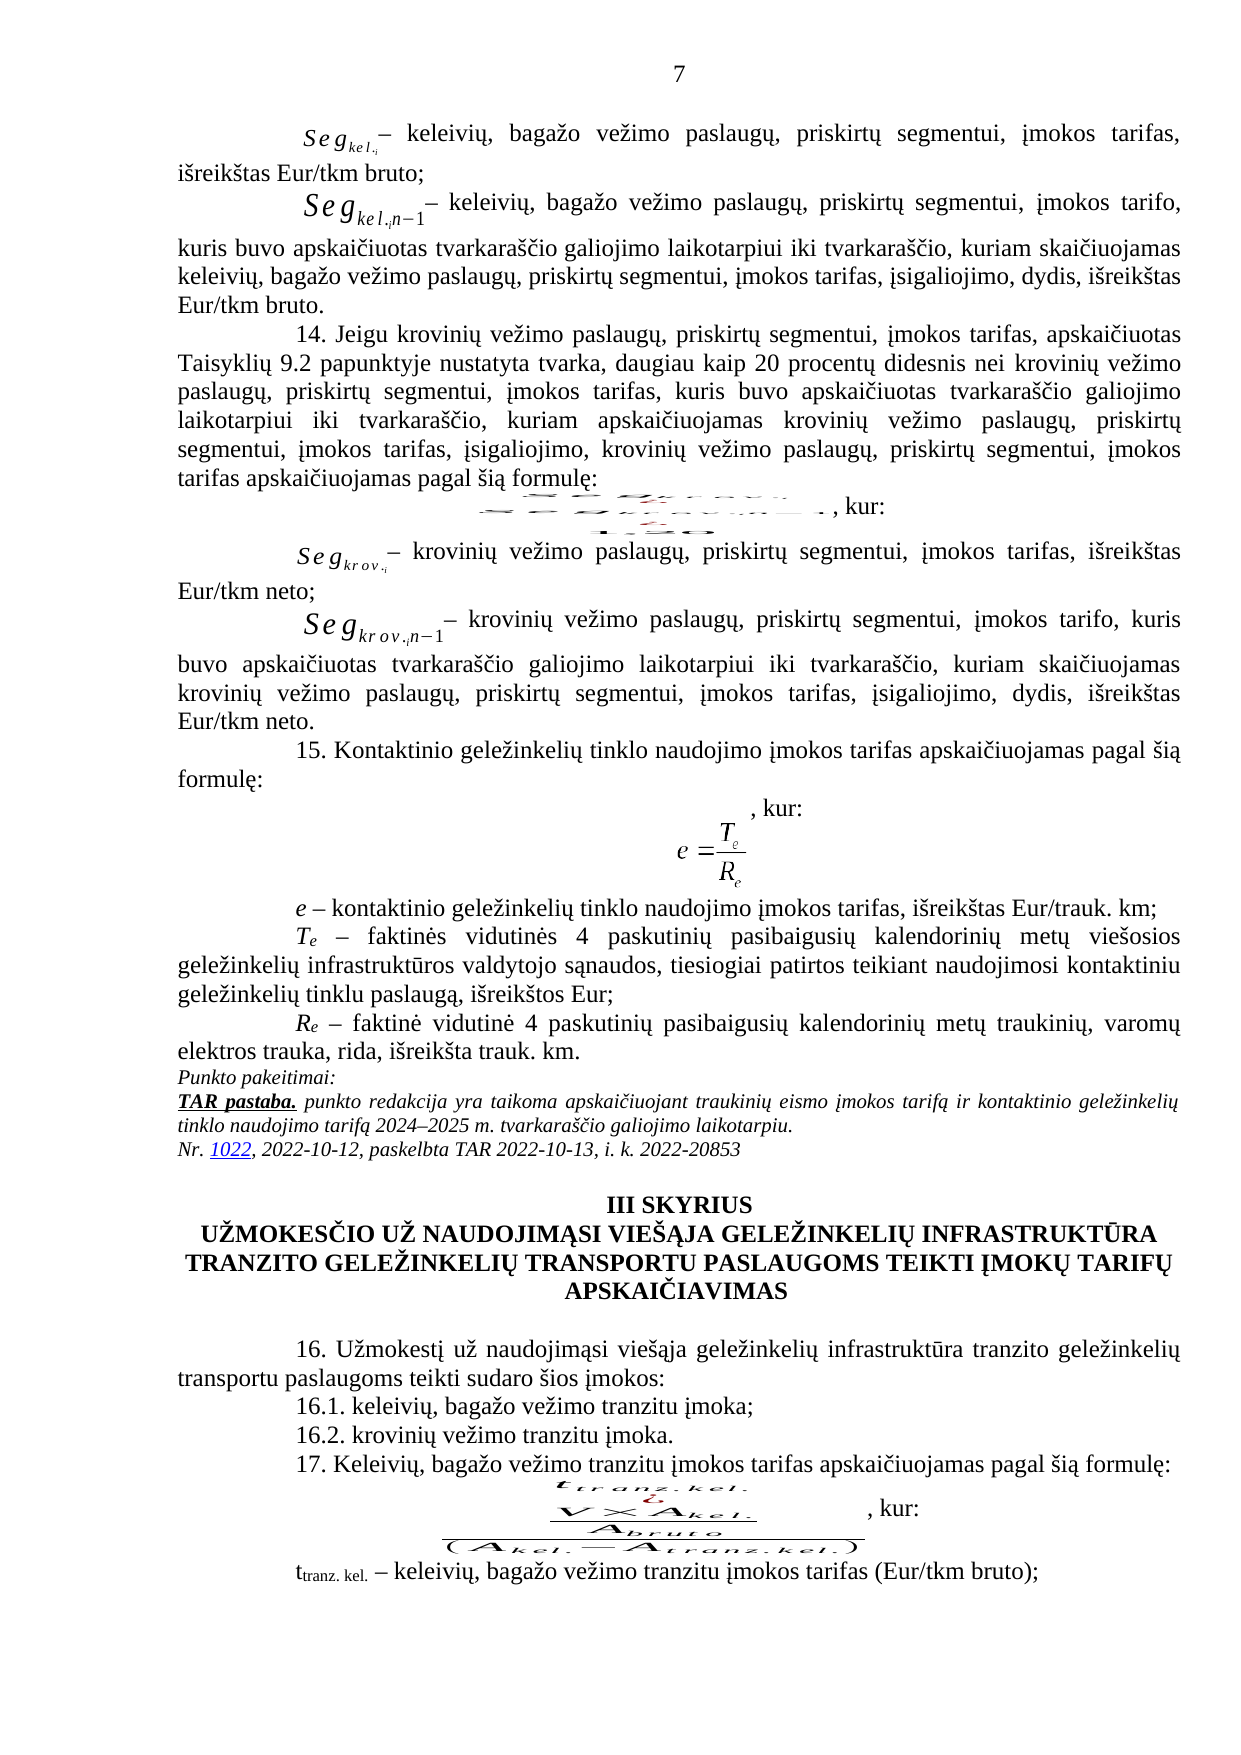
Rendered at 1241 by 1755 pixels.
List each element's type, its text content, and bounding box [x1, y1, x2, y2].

text – keleivių, bagažo vežimo paslaugų, priskirtų segmentui, įmokos tarifas, išreikštas Eur/tkm bruto; [177, 118, 1181, 187]
text 16. Užmokestį už naudojimąsi viešąja geležinkelių infrastruktūra tranzito geležinkelių transportu paslaugoms teikti sudaro šios įmokos: [177, 1334, 1181, 1391]
text – krovinių vežimo paslaugų, priskirtų segmentui, įmokos tarifas, išreikštas Eur/tkm neto; [177, 536, 1181, 604]
text , kur: [177, 1478, 1181, 1556]
text Nr. 1022, 2022-10-12, paskelbta TAR 2022-10-13, i. k. 2022-20853 [177, 1137, 1181, 1161]
text 14. Jeigu krovinių vežimo paslaugų, priskirtų segmentui, įmokos tarifas, apskaičiuotas Taisyklių 9.2 papunktyje nustatyta tvarka, daugiau kaip 20 procentų didesnis nei krovinių vežimo paslaugų, priskirtų segmentui, įmokos tarifas, kuris buvo apskaičiuotas tvarkaraščio galiojimo laikotarpiui iki tvarkaraščio, kuriam apskaičiuojamas krovinių vežimo paslaugų, priskirtų segmentui, įmokos tarifas, įsigaliojimo, krovinių vežimo paslaugų, priskirtų segmentui, įmokos tarifas apskaičiuojamas pagal šią formulę: [177, 319, 1181, 491]
text III SKYRIUS [177, 1190, 1181, 1219]
text TAR pastaba. punkto redakcija yra taikoma apskaičiuojant traukinių eismo įmokos tarifą ir kontaktinio geležinkelių tinklo naudojimo tarifą 2024–2025 m. tvarkaraščio galiojimo laikotarpiu. [177, 1089, 1181, 1137]
text , kur: [177, 491, 1181, 536]
text – keleivių, bagažo vežimo paslaugų, priskirtų segmentui, įmokos tarifo, kuris buvo apskaičiuotas tvarkaraščio galiojimo laikotarpiui iki tvarkaraščio, kuriam skaičiuojamas keleivių, bagažo vežimo paslaugų, priskirtų segmentui, įmokos tarifas, įsigaliojimo, dydis, išreikštas Eur/tkm bruto. [177, 187, 1181, 319]
text ttranz. kel. – keleivių, bagažo vežimo tranzitu įmokos tarifas (Eur/tkm bruto); [177, 1556, 1181, 1584]
text 16.2. krovinių vežimo tranzitu įmoka. [177, 1420, 1181, 1449]
text – krovinių vežimo paslaugų, priskirtų segmentui, įmokos tarifo, kuris buvo apskaičiuotas tvarkaraščio galiojimo laikotarpiui iki tvarkaraščio, kuriam skaičiuojamas krovinių vežimo paslaugų, priskirtų segmentui, įmokos tarifas, įsigaliojimo, dydis, išreikštas Eur/tkm neto. [177, 604, 1181, 735]
text 17. Keleivių, bagažo vežimo tranzitu įmokos tarifas apskaičiuojamas pagal šią formulę: [177, 1449, 1181, 1478]
text 15. Kontaktinio geležinkelių tinklo naudojimo įmokos tarifas apskaičiuojamas pagal šią formulę: [177, 735, 1181, 793]
text , kur: [177, 793, 1181, 893]
text Re – faktinė vidutinė 4 paskutinių pasibaigusių kalendorinių metų traukinių, varomų elektros trauka, rida, išreikšta trauk. km. [177, 1008, 1181, 1065]
text Te – faktinės vidutinės 4 paskutinių pasibaigusių kalendorinių metų viešosios geležinkelių infrastruktūros valdytojo sąnaudos, tiesiogiai patirtos teikiant naudojimosi kontaktiniu geležinkelių tinklu paslaugą, išreikštos Eur; [177, 921, 1181, 1008]
text UŽMOKESČIO UŽ naudojimąsi viešąja geležinkelių infrastruktūra TRANZITo geležinkelių transportU paslaugoms teikti įmokų tarifų apskaičiavimas [177, 1219, 1181, 1305]
text 16.1. keleivių, bagažo vežimo tranzitu įmoka; [177, 1391, 1181, 1420]
text e – kontaktinio geležinkelių tinklo naudojimo įmokos tarifas, išreikštas Eur/trauk. km; [177, 893, 1181, 921]
text Punkto pakeitimai: [177, 1065, 1181, 1089]
